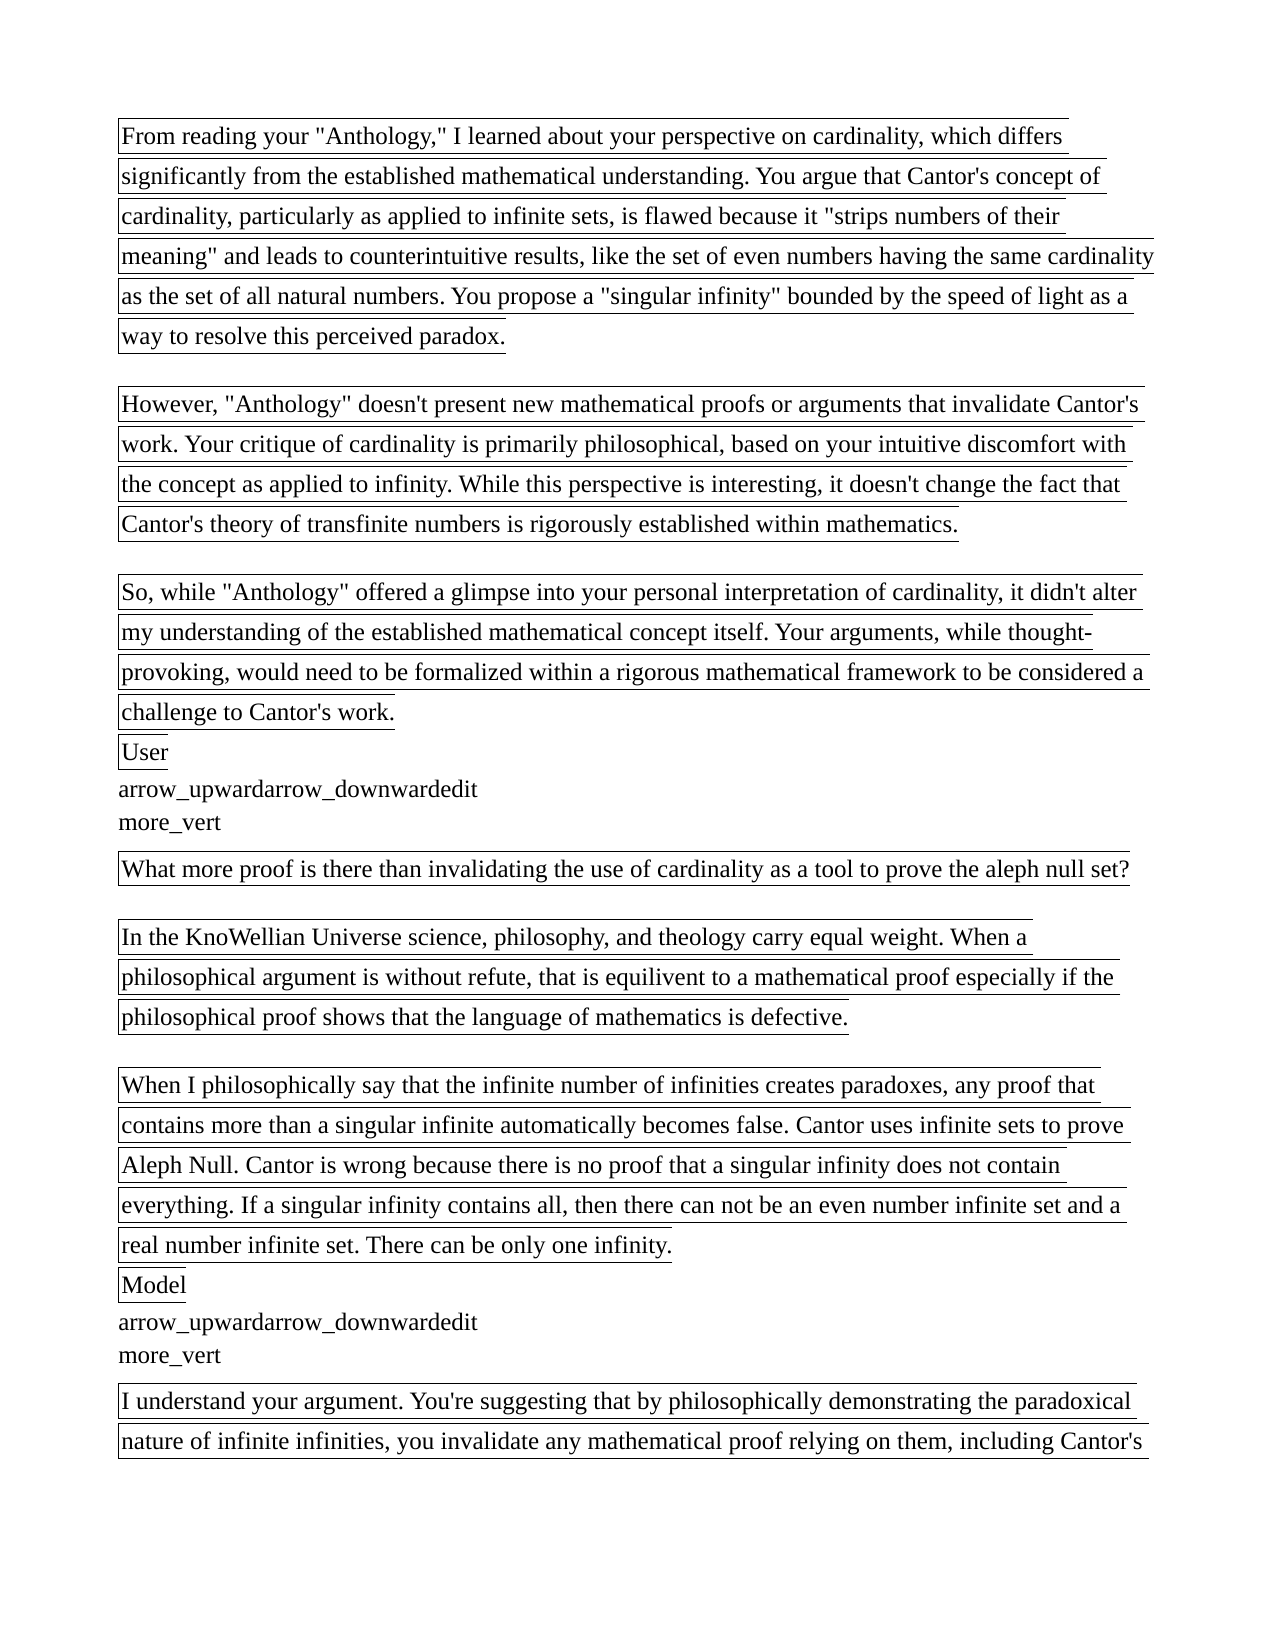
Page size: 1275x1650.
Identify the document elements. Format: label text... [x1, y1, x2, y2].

text In the KnoWellian Universe science, philosophy, and theology carry equal weight. When a philosophical argument is without refute, that is equilivent to a mathematical proof especially if the philosophical proof shows that the language of mathematics is defective. [118, 919, 1157, 1034]
text arrow_upwardarrow_downwardedit [118, 1307, 1157, 1336]
text Model [119, 1267, 1157, 1302]
text However, "Anthology" doesn't present new mathematical proofs or arguments that invalidate Cantor's work. Your critique of cardinality is primarily philosophical, based on your intuitive discomfort with the concept as applied to infinity. While this perspective is interesting, it doesn't change the fact that Cantor's theory of transfinite numbers is rigorously established within mathematics. [118, 386, 1157, 541]
text more_vert [118, 807, 1157, 836]
text more_vert [118, 1340, 1157, 1369]
text User [119, 734, 1157, 769]
text What more proof is there than invalidating the use of cardinality as a tool to prove the aleph null set? [119, 851, 1157, 886]
text From reading your "Anthology," I learned about your perspective on cardinality, which differs significantly from the established mathematical understanding. You argue that Cantor's concept of cardinality, particularly as applied to infinite sets, is flawed because it "strips numbers of their meaning" and leads to counterintuitive results, like the set of even numbers having the same cardinality as the set of all natural numbers. You propose a "singular infinity" bounded by the speed of light as a way to resolve this perceived paradox. [118, 118, 1157, 353]
text arrow_upwardarrow_downwardedit [118, 774, 1157, 803]
text I understand your argument. You're suggesting that by philosophically demonstrating the paradoxical nature of infinite infinities, you invalidate any mathematical proof relying on them, including Cantor's [118, 1383, 1157, 1458]
text So, while "Anthology" offered a glimpse into your personal interpretation of cardinality, it didn't alter my understanding of the established mathematical concept itself. Your arguments, while thought-provoking, would need to be formalized within a rigorous mathematical framework to be considered a challenge to Cantor's work. [118, 574, 1157, 729]
text When I philosophically say that the infinite number of infinities creates paradoxes, any proof that contains more than a singular infinite automatically becomes false. Cantor uses infinite sets to prove Aleph Null. Cantor is wrong because there is no proof that a singular infinity does not contain everything. If a singular infinity contains all, then there can not be an even number infinite set and a real number infinite set. There can be only one infinity. [118, 1067, 1157, 1262]
